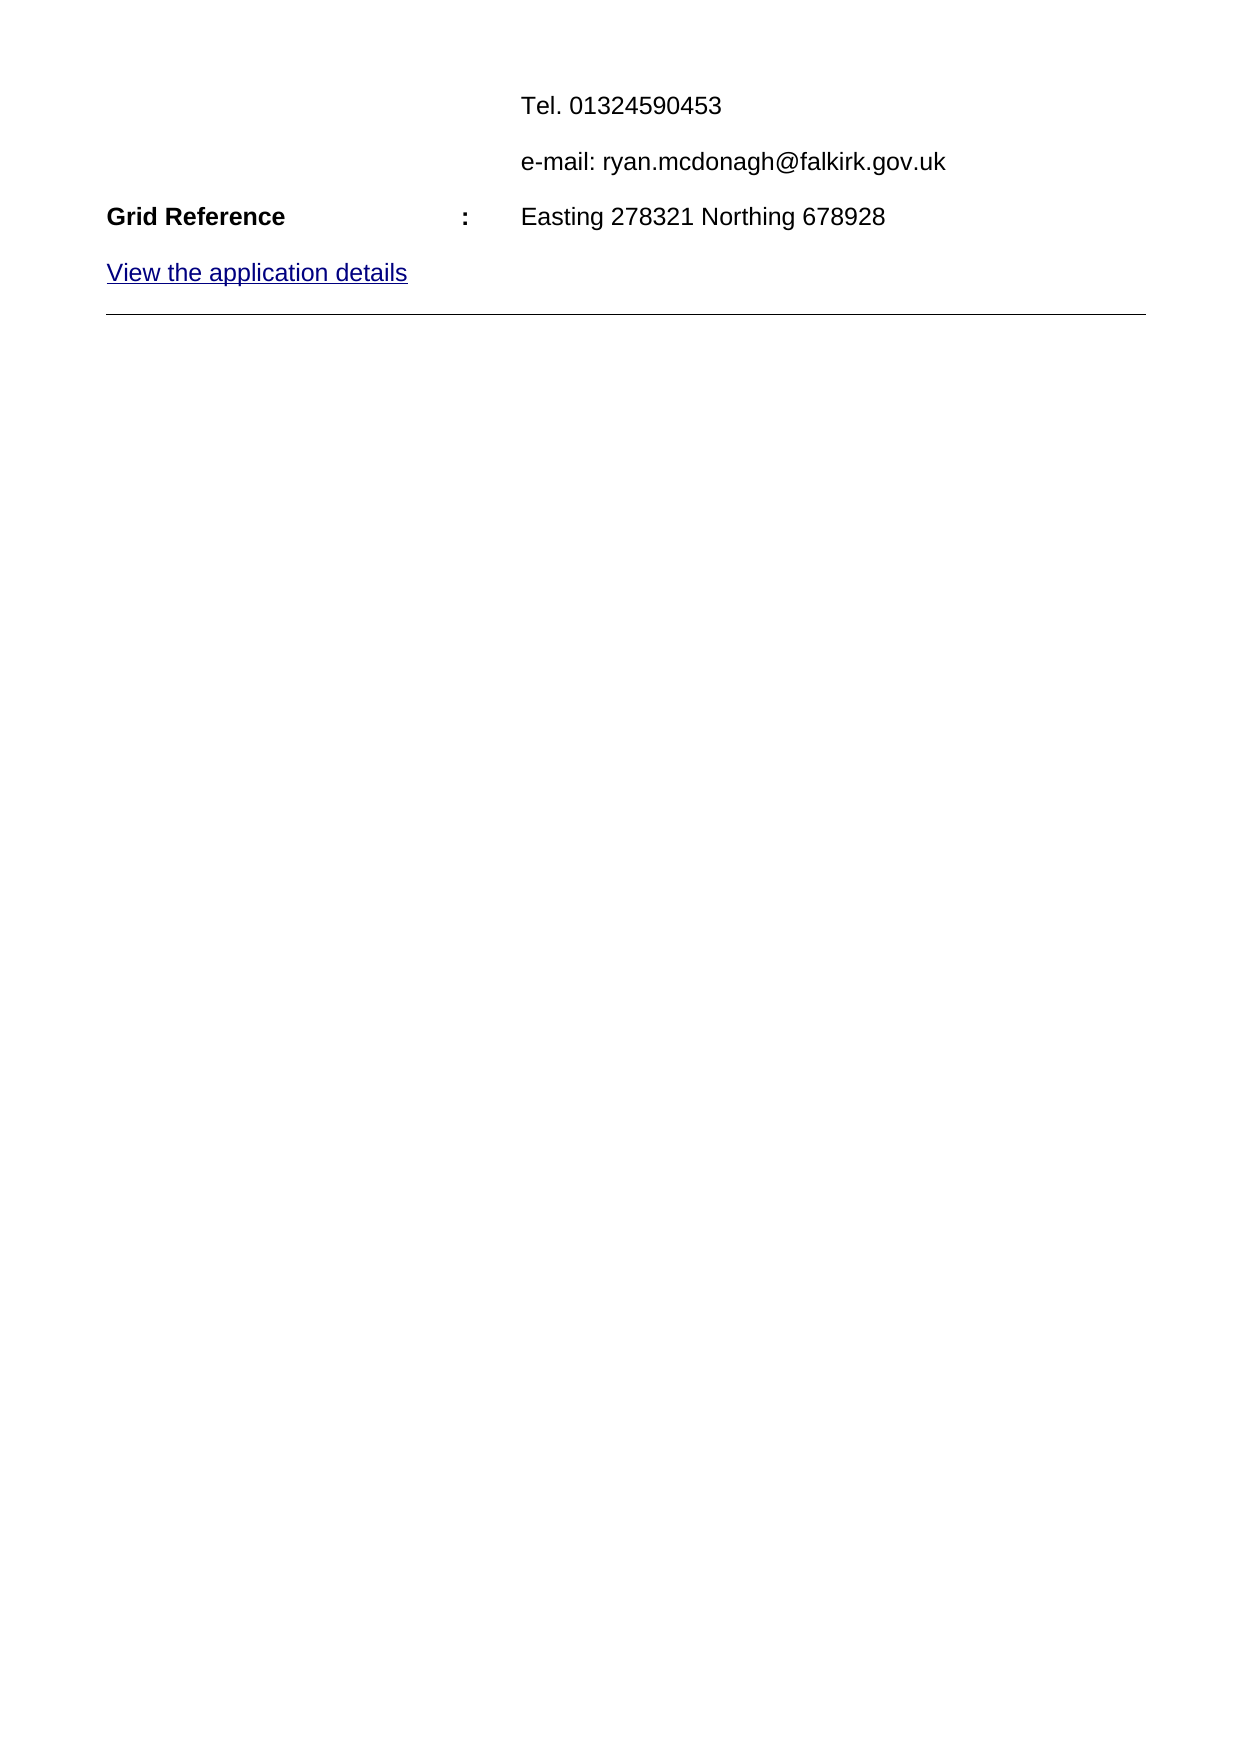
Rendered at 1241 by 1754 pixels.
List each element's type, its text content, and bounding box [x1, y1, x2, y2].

text Tel. 01324590453 [106, 91, 1146, 119]
text e-mail: ryan.mcdonagh@falkirk.gov.uk [106, 146, 1146, 175]
text Grid Reference : Easting 278321 Northing 678928 [106, 202, 1146, 231]
text View the application details [106, 258, 1146, 287]
